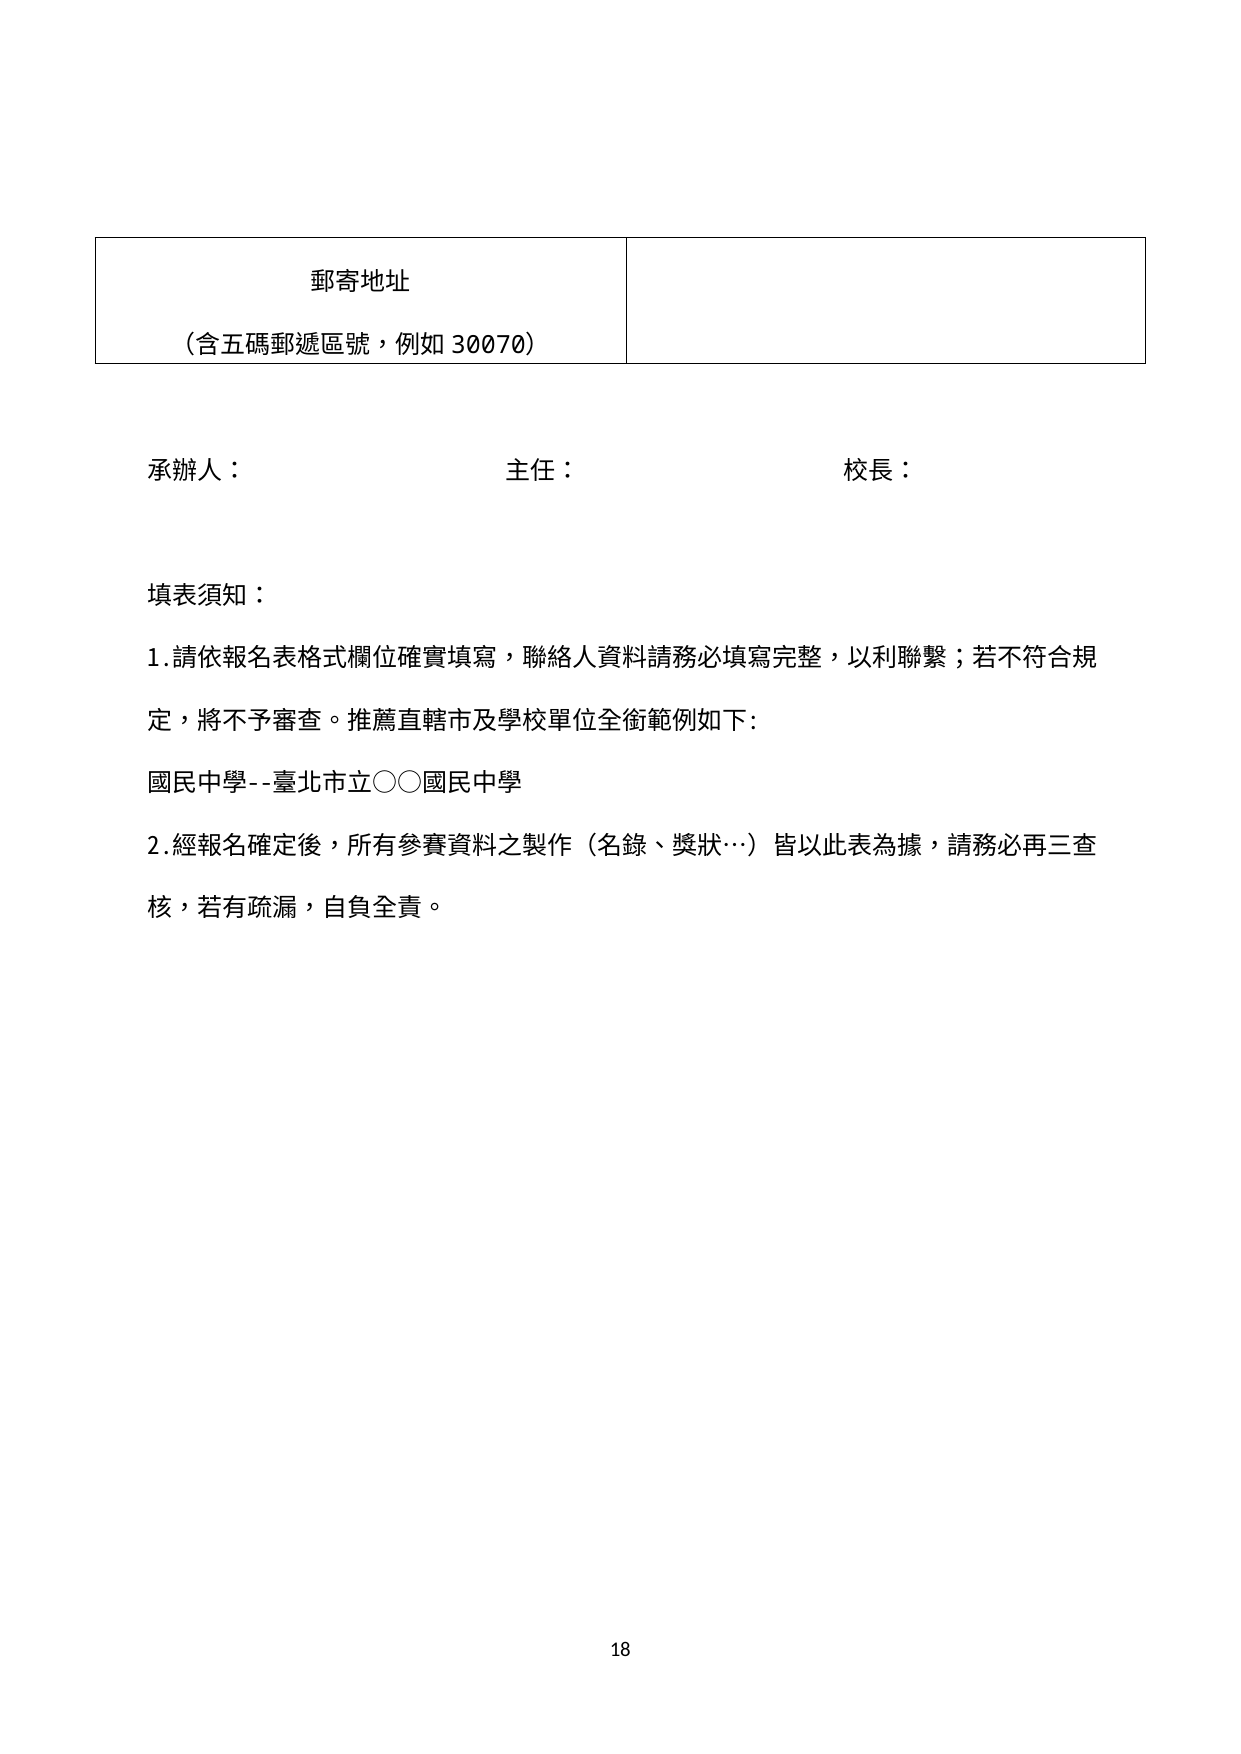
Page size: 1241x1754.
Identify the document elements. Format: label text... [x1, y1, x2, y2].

text 1.請依報名表格式欄位確實填寫，聯絡人資料請務必填寫完整，以利聯繫；若不符合規定，將不予審查。推薦直轄市及學校單位全銜範例如下: [148, 614, 1102, 739]
text 承辦人： 主任： 校長： [148, 427, 1102, 489]
table_cell [627, 238, 1145, 363]
text 填表須知： [148, 552, 1102, 614]
table_cell 郵寄地址 （含五碼郵遞區號，例如30070） [96, 238, 626, 363]
text 國民中學--臺北市立○○國民中學 [148, 739, 1102, 802]
text 2.經報名確定後，所有參賽資料之製作（名錄、獎狀…）皆以此表為據，請務必再三查核，若有疏漏，自負全責。 [148, 802, 1102, 927]
